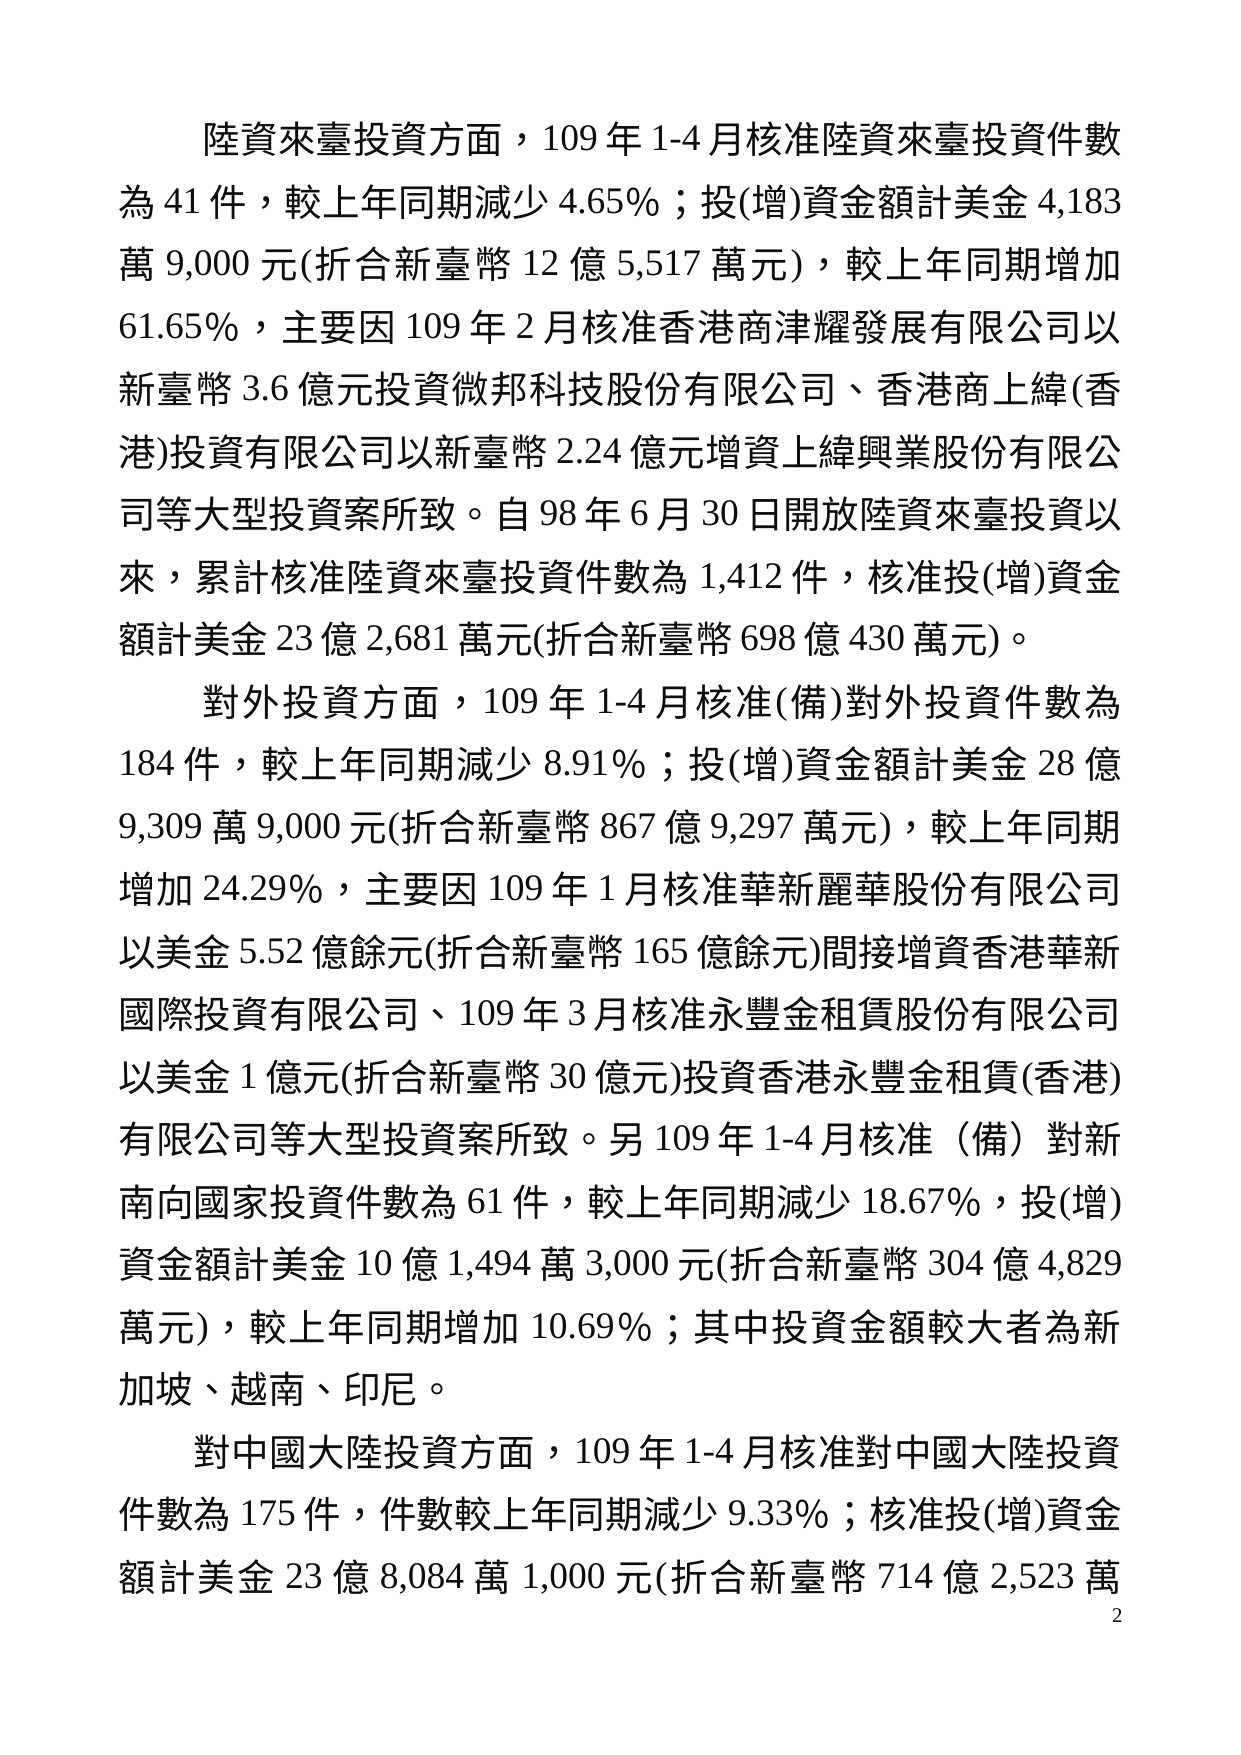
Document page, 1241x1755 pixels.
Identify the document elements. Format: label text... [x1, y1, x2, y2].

text 陸資來臺投資方面，109年1-4月核准陸資來臺投資件數為41件，較上年同期減少4.65％；投(增)資金額計美金4,183萬9,000元(折合新臺幣12億5,517萬元)，較上年同期增加61.65％，主要因109年2月核准香港商津耀發展有限公司以新臺幣3.6億元投資微邦科技股份有限公司、香港商上緯(香港)投資有限公司以新臺幣2.24億元增資上緯興業股份有限公司等大型投資案所致。自98年6月30日開放陸資來臺投資以來，累計核准陸資來臺投資件數為1,412件，核准投(增)資金額計美金23億2,681萬元(折合新臺幣698億430萬元)。 [118, 96, 1122, 658]
text 對外投資方面，109年1-4月核准(備)對外投資件數為184件，較上年同期減少8.91％；投(增)資金額計美金28億9,309萬9,000元(折合新臺幣867億9,297萬元)，較上年同期增加24.29％，主要因109年1月核准華新麗華股份有限公司以美金5.52億餘元(折合新臺幣165億餘元)間接增資香港華新國際投資有限公司、109年3月核准永豐金租賃股份有限公司以美金1億元(折合新臺幣30億元)投資香港永豐金租賃(香港)有限公司等大型投資案所致。另109年1-4月核准（備）對新南向國家投資件數為61件，較上年同期減少18.67％，投(增)資金額計美金10億1,494萬3,000元(折合新臺幣304億4,829萬元)，較上年同期增加10.69％；其中投資金額較大者為新加坡、越南、印尼。 [118, 658, 1122, 1408]
text 對中國大陸投資方面，109年1-4月核准對中國大陸投資件數為175件，件數較上年同期減少9.33％；核准投(增)資金額計美金23億8,084萬1,000元(折合新臺幣714億2,523萬 [118, 1408, 1122, 1596]
